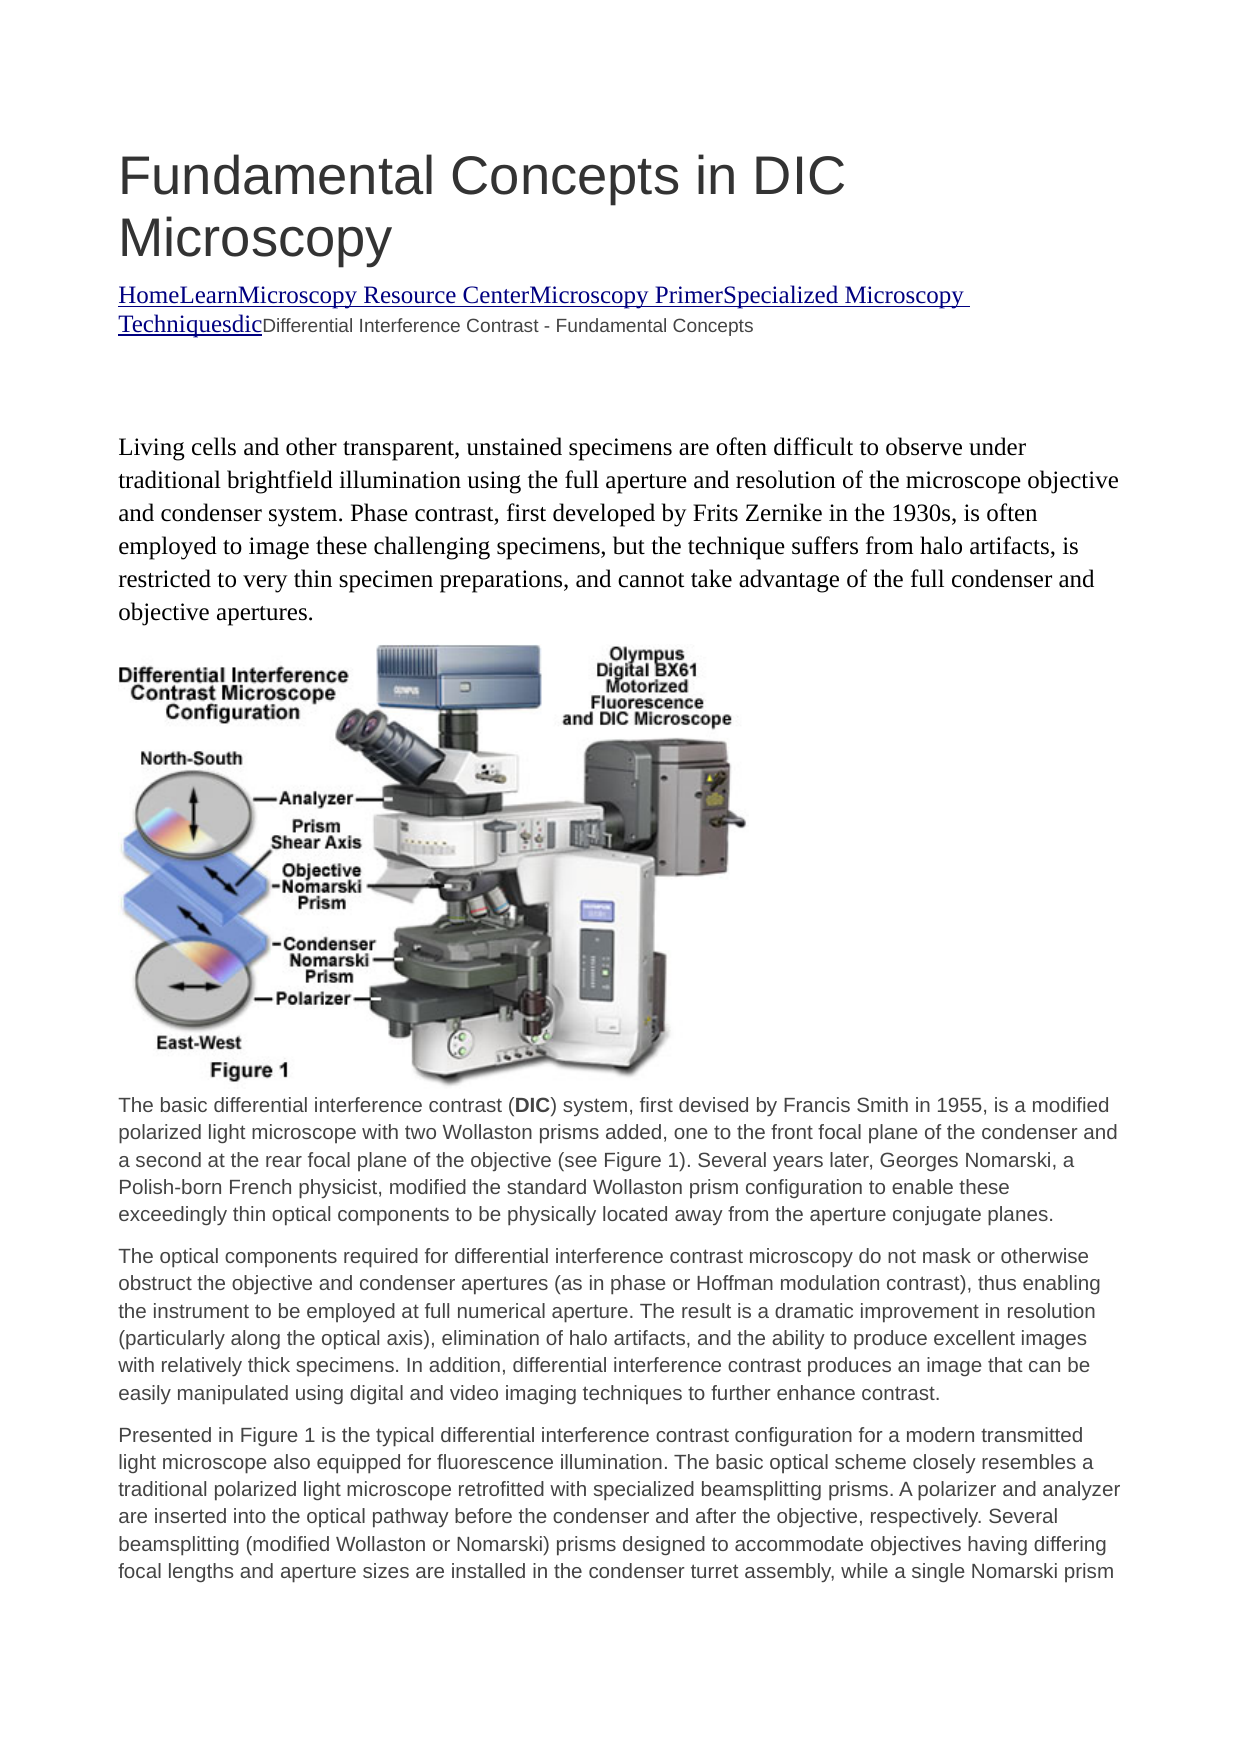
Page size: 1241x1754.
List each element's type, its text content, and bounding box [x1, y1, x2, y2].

text Living cells and other transparent, unstained specimens are often difficult to observe under traditional brightfield illumination using the full aperture and resolution of the microscope objective and condenser system. Phase contrast, first developed by Frits Zernike in the 1930s, is often employed to image these challenging specimens, but the technique suffers from halo artifacts, is restricted to very thin specimen preparations, and cannot take advantage of the full condenser and objective apertures. [118, 432, 1122, 626]
text HomeLearnMicroscopy Resource CenterMicroscopy PrimerSpecialized Microscopy TechniquesdicDifferential Interference Contrast - Fundamental Concepts [118, 281, 1122, 338]
text The basic differential interference contrast (DIC) system, first devised by Francis Smith in 1955, is a modified polarized light microscope with two Wollaston prisms added, one to the front focal plane of the condenser and a second at the rear focal plane of the objective (see Figure 1). Several years later, Georges Nomarski, a Polish-born French physicist, modified the standard Wollaston prism configuration to enable these exceedingly thin optical components to be physically located away from the aperture conjugate planes. [118, 1093, 1122, 1226]
subtitle Fundamental Concepts in DIC Microscopy [118, 143, 1122, 268]
picture [118, 644, 749, 1089]
text Presented in Figure 1 is the typical differential interference contrast configuration for a modern transmitted light microscope also equipped for fluorescence illumination. The basic optical scheme closely resembles a traditional polarized light microscope retrofitted with specialized beamsplitting prisms. A polarizer and analyzer are inserted into the optical pathway before the condenser and after the objective, respectively. Several beamsplitting (modified Wollaston or Nomarski) prisms designed to accommodate objectives having differing focal lengths and aperture sizes are installed in the condenser turret assembly, while a single Nomarski prism [118, 1423, 1122, 1583]
text The optical components required for differential interference contrast microscopy do not mask or otherwise obstruct the objective and condenser apertures (as in phase or Hoffman modulation contrast), thus enabling the instrument to be employed at full numerical aperture. The result is a dramatic improvement in resolution (particularly along the optical axis), elimination of halo artifacts, and the ability to produce excellent images with relatively thick specimens. In addition, differential interference contrast produces an image that can be easily manipulated using digital and video imaging techniques to further enhance contrast. [118, 1244, 1122, 1404]
